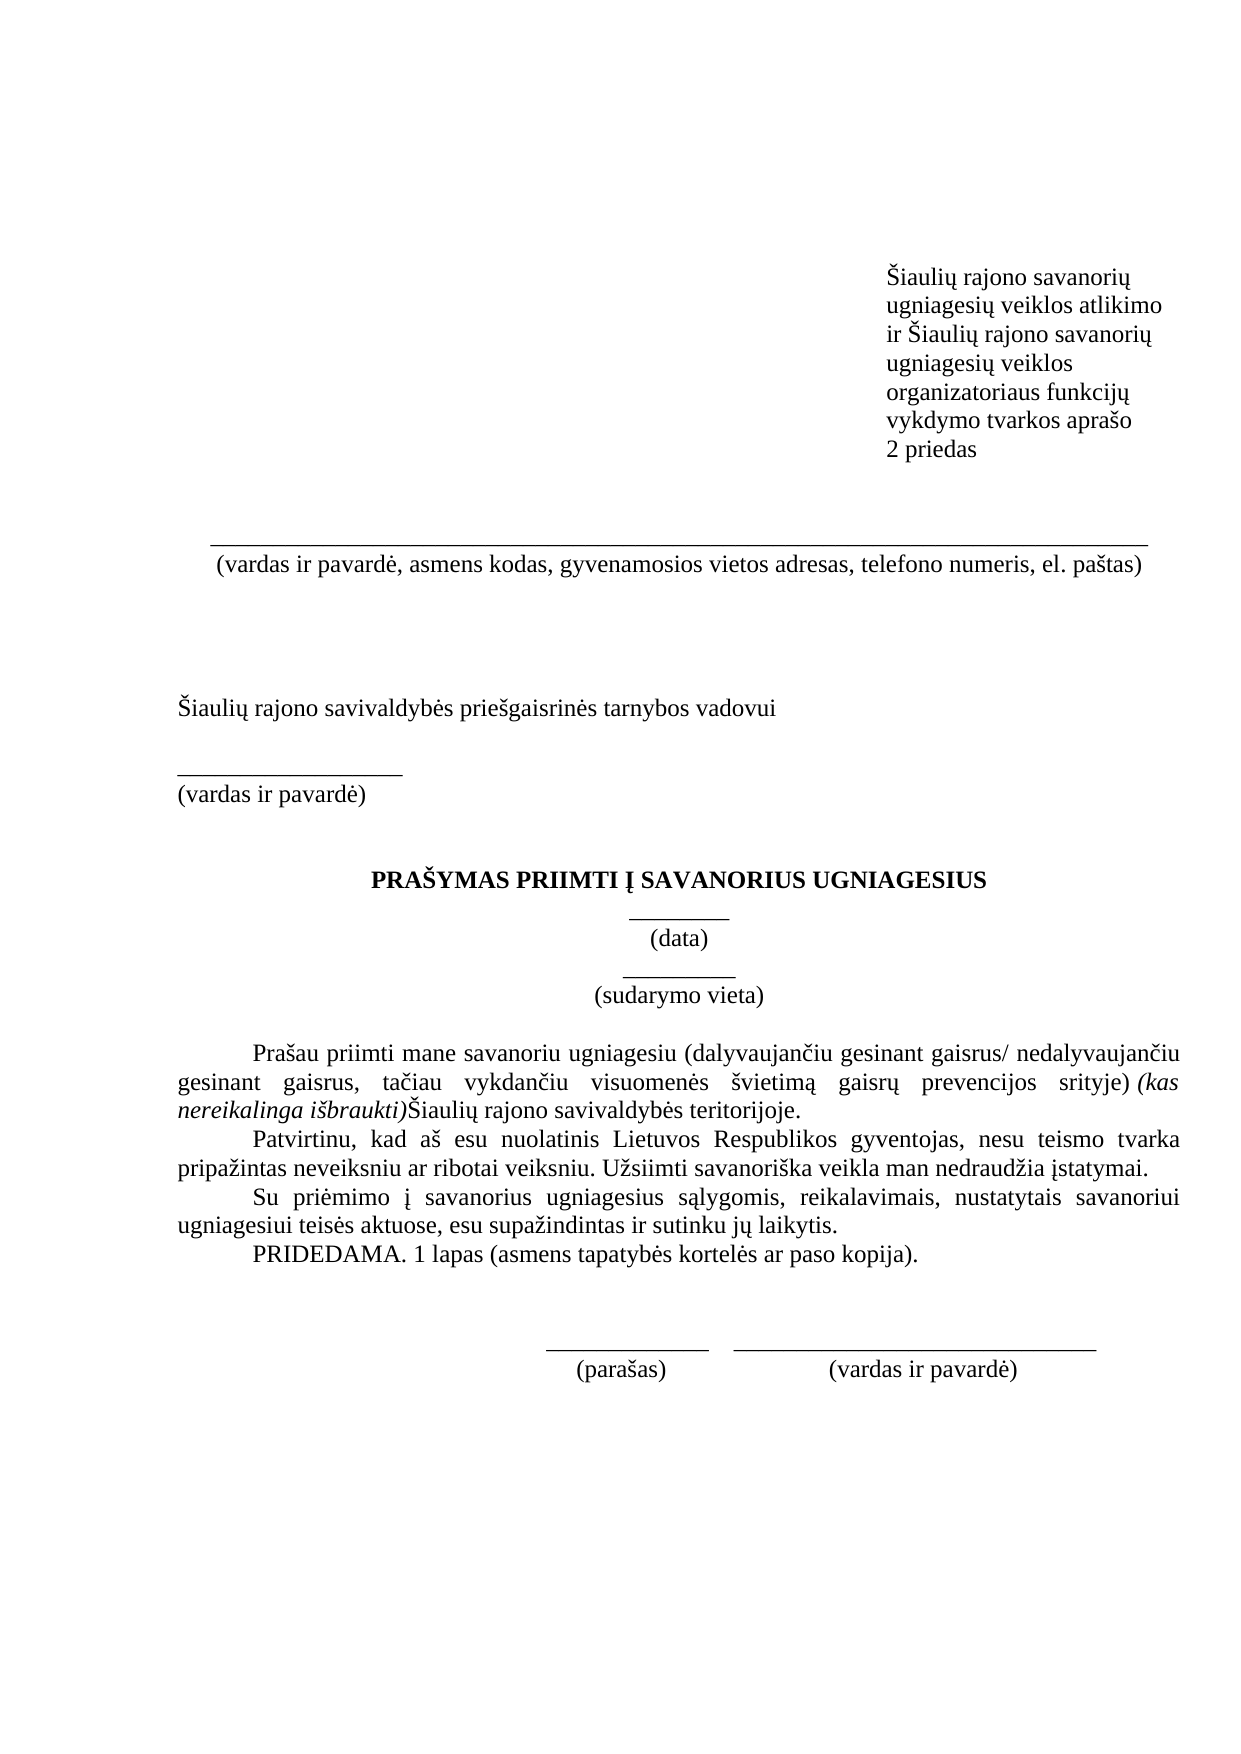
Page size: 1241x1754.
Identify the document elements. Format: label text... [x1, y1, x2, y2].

text Patvirtinu, kad aš esu nuolatinis Lietuvos Respublikos gyventojas, nesu teismo tvarka pripažintas neveiksniu ar ribotai veiksniu. Užsiimti savanoriška veikla man nedraudžia įstatymai. [177, 1124, 1181, 1182]
text Šiaulių rajono savanorių ugniagesių veiklos atlikimo ir Šiaulių rajono savanorių ugniagesių veiklos organizatoriaus funkcijų vykdymo tvarkos aprašo [886, 262, 1181, 434]
text PRIDEDAMA. 1 lapas (asmens tapatybės kortelės ar paso kopija). [177, 1239, 1181, 1268]
text Prašau priimti mane savanoriu ugniagesiu (dalyvaujančiu gesinant gaisrus/ nedalyvaujančiu gesinant gaisrus, tačiau vykdančiu visuomenės švietimą gaisrų prevencijos srityje) (kas nereikalinga išbraukti)Šiaulių rajono savivaldybės teritorijoje. [177, 1038, 1181, 1124]
text __________________ [177, 751, 1181, 779]
text (parašas) (vardas ir pavardė) [177, 1354, 1181, 1383]
text (data) [177, 923, 1181, 952]
text _____________ _____________________________ [177, 1326, 1181, 1354]
text (sudarymo vieta) [177, 981, 1181, 1009]
text PRAŠYMAS PRIIMTI Į SAVANORIUS UGNIAGESIUS [177, 866, 1181, 894]
text Šiaulių rajono savivaldybės priešgaisrinės tarnybos vadovui [177, 693, 1181, 722]
text (vardas ir pavardė) [177, 779, 1181, 808]
text ________ [177, 894, 1181, 923]
text 2 priedas [886, 434, 1181, 463]
text ___________________________________________________________________________ [177, 521, 1181, 549]
text (vardas ir pavardė, asmens kodas, gyvenamosios vietos adresas, telefono numeris, el. paštas) [177, 549, 1181, 578]
text Su priėmimo į savanorius ugniagesius sąlygomis, reikalavimais, nustatytais savanoriui ugniagesiui teisės aktuose, esu supažindintas ir sutinku jų laikytis. [177, 1182, 1181, 1239]
text _________ [177, 952, 1181, 981]
